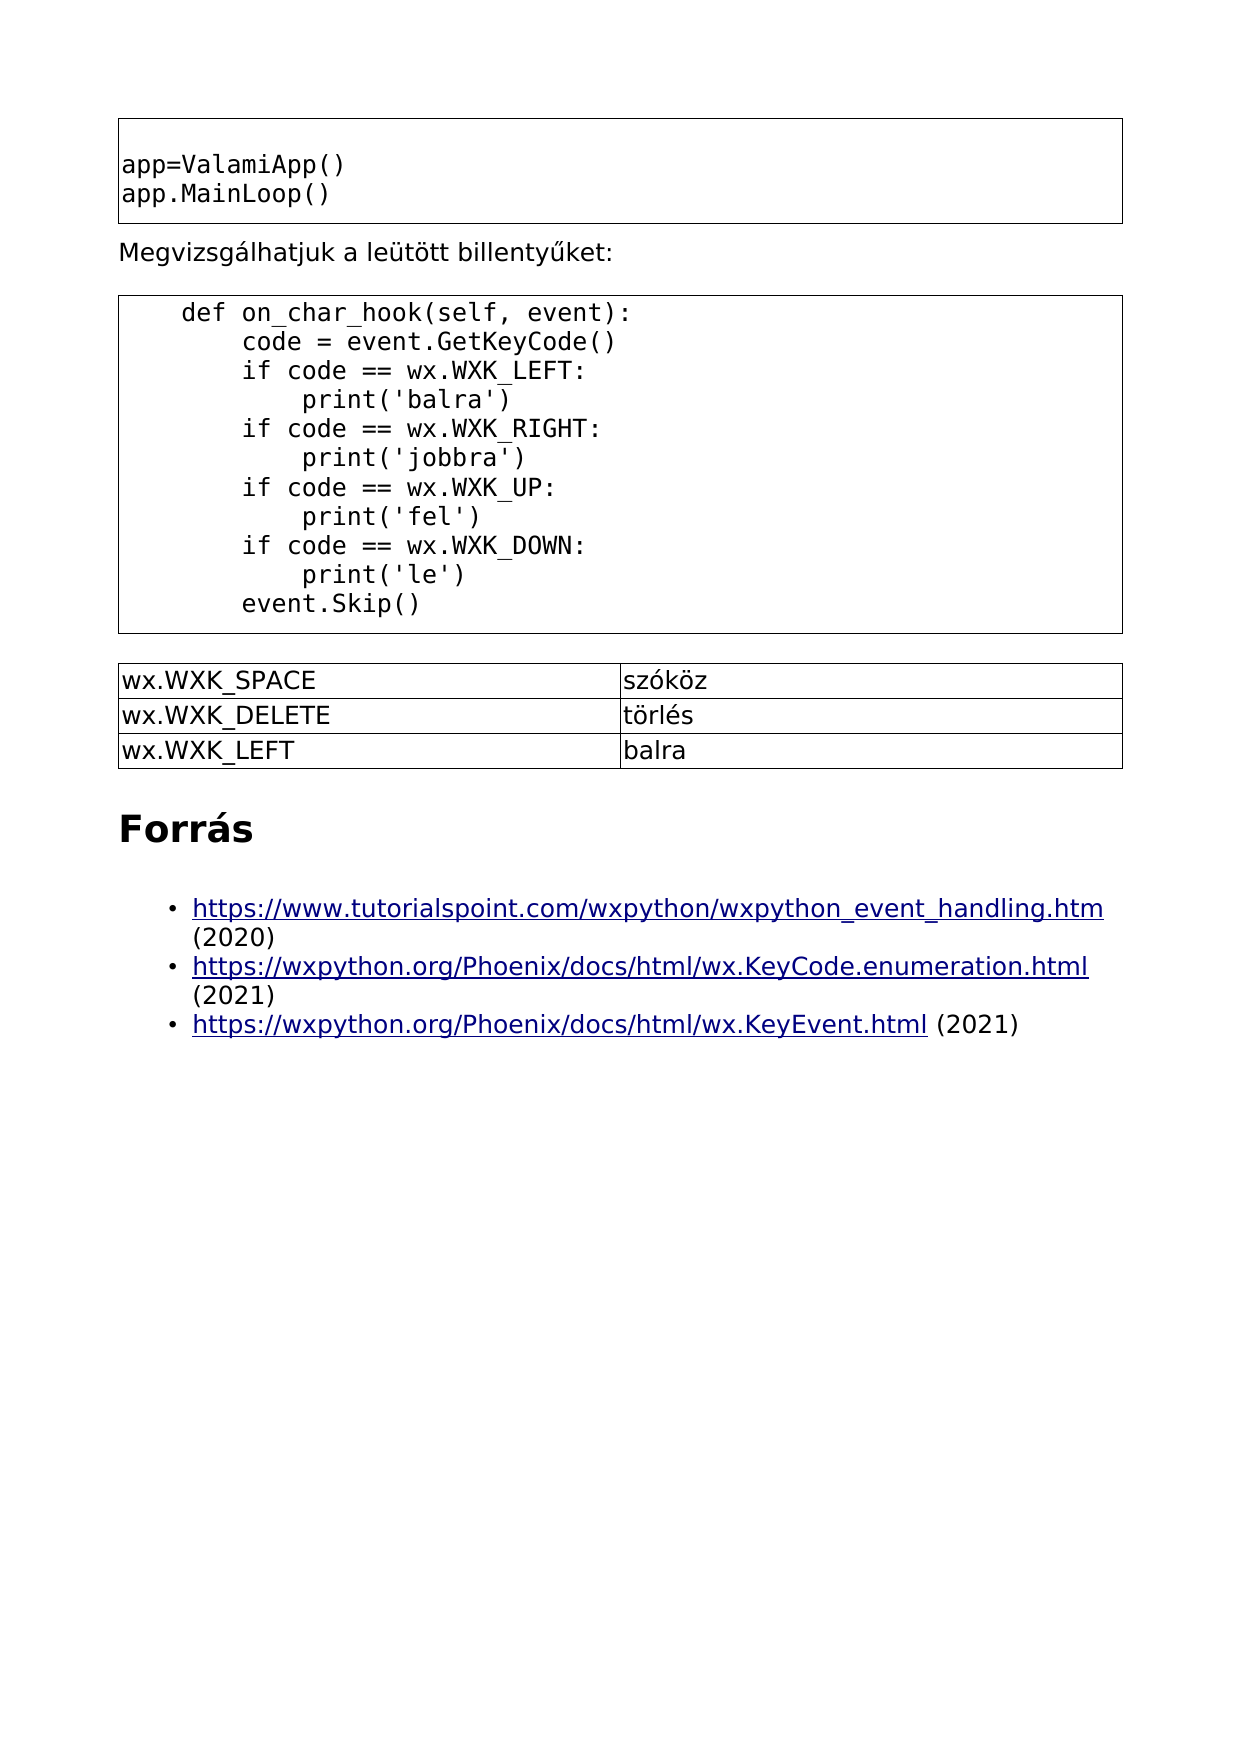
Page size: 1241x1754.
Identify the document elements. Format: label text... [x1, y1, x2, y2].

list https://wxpython.org/Phoenix/docs/html/wx.KeyCode.enumeration.html (2021) [177, 952, 1122, 1010]
table_cell balra [621, 734, 1122, 768]
table_header szóköz [621, 664, 1122, 698]
table_cell törlés [621, 699, 1122, 733]
table_header def on_char_hook(self, event): code = event.GetKeyCode() if code == wx.WXK_LEFT: print('balra') if code == wx.WXK_RIGHT: print('jobbra') if code == wx.WXK_UP: print('fel') if code == wx.WXK_DOWN: print('le') event.Skip() [119, 296, 1122, 633]
table_header wx.WXK_SPACE [119, 664, 620, 698]
table_cell wx.WXK_LEFT [119, 734, 620, 768]
list https://wxpython.org/Phoenix/docs/html/wx.KeyEvent.html (2021) [177, 1010, 1122, 1039]
table_cell wx.WXK_DELETE [119, 699, 620, 733]
subtitle Forrás [118, 808, 1122, 852]
table_header app=ValamiApp() app.MainLoop() [119, 119, 1122, 223]
text Megvizsgálhatjuk a leütött billentyűket: [118, 238, 1122, 267]
list https://www.tutorialspoint.com/wxpython/wxpython_event_handling.htm (2020) [177, 894, 1122, 952]
